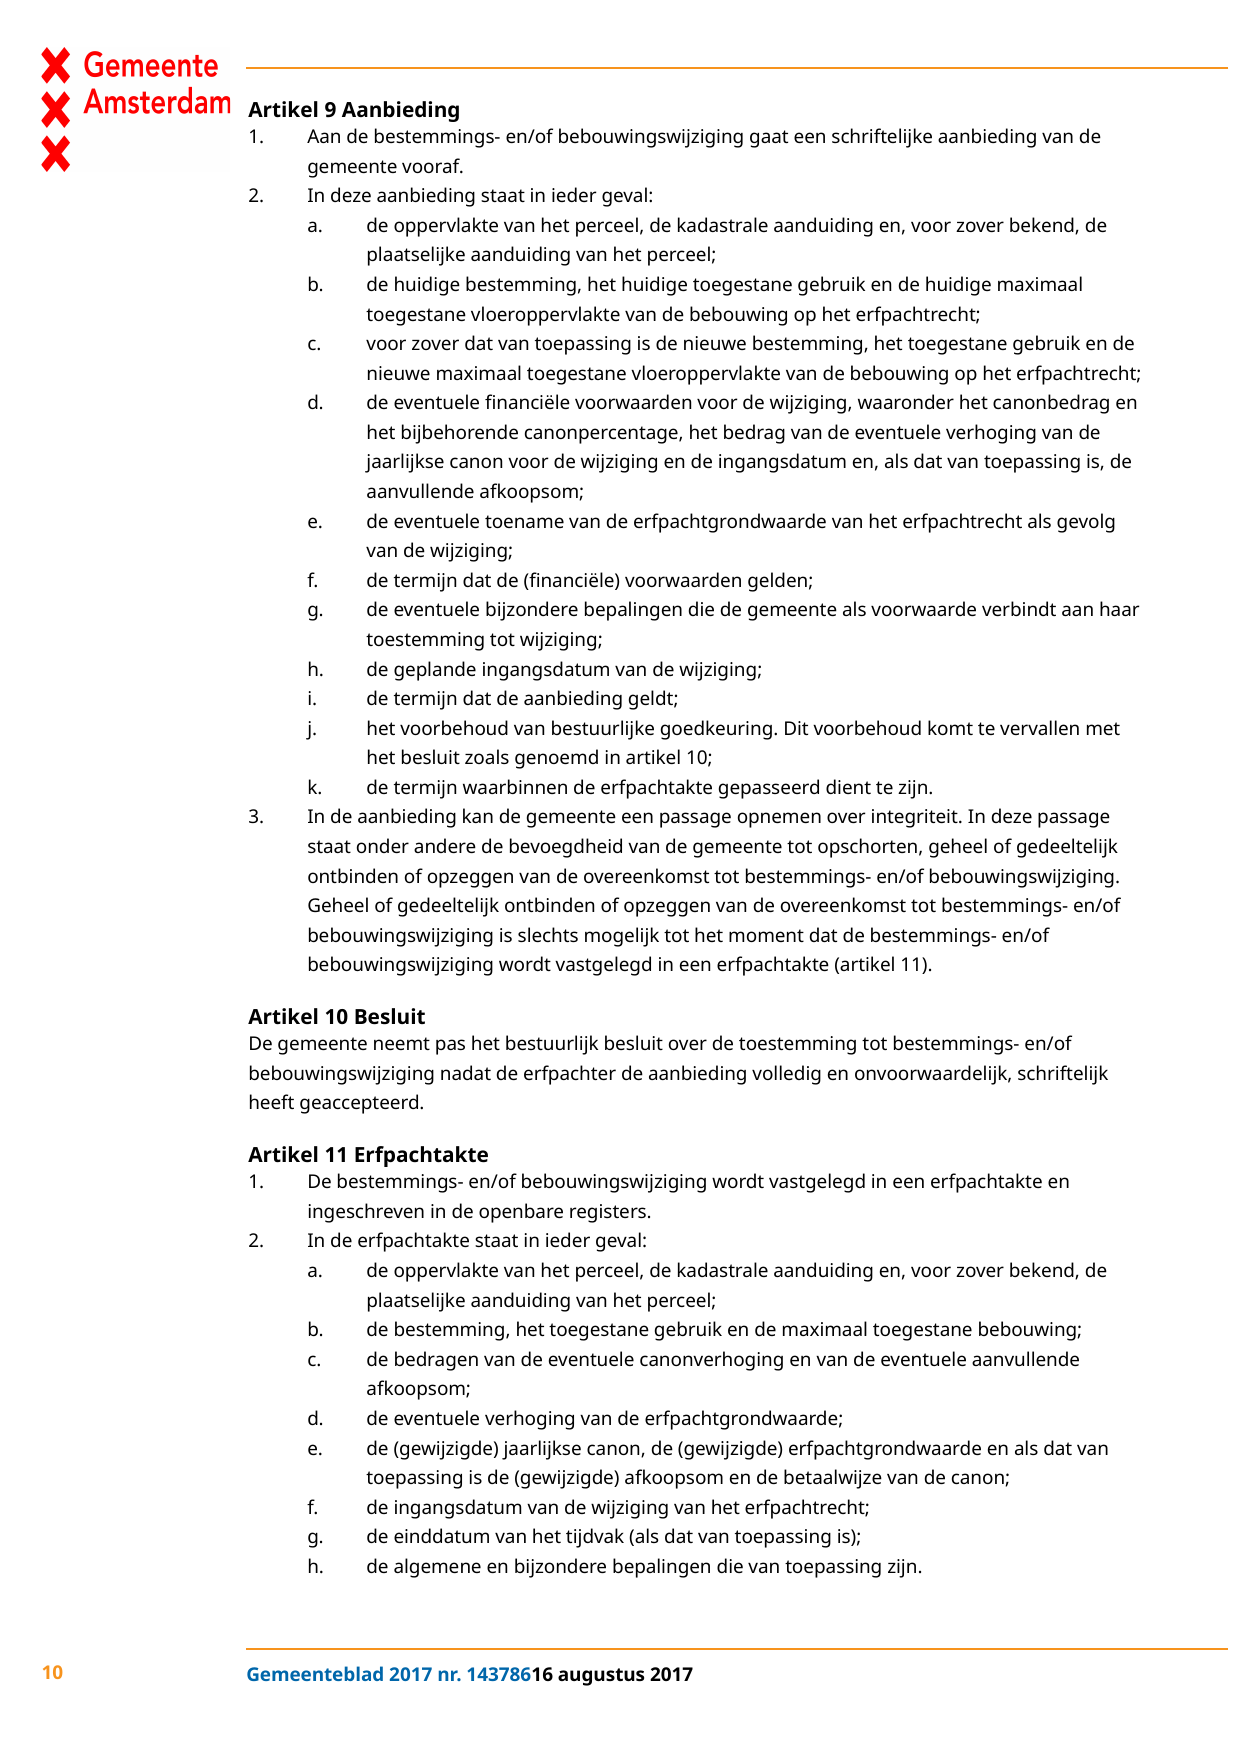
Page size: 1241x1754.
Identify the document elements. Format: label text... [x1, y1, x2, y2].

list voor zover dat van toepassing is de nieuwe bestemming, het toegestane gebruik en de nieuwe maximaal toegestane vloeroppervlakte van de bebouwing op het erfpachtrecht; [307, 330, 1152, 386]
picture [41, 47, 231, 172]
list de (gewijzigde) jaarlijkse canon, de (gewijzigde) erfpachtgrondwaarde en als dat van toepassing is de (gewijzigde) afkoopsom en de betaalwijze van de canon; [307, 1435, 1152, 1490]
list de oppervlakte van het perceel, de kadastrale aanduiding en, voor zover bekend, de plaatselijke aanduiding van het perceel; [307, 1257, 1152, 1312]
text De gemeente neemt pas het bestuurlijk besluit over de toestemming tot bestemmings- en/of bebouwingswijziging nadat de erfpachter de aanbieding volledig en onvoorwaardelijk, schriftelijk heeft geaccepteerd. [248, 1030, 1152, 1115]
list de einddatum van het tijdvak (als dat van toepassing is); [307, 1523, 1152, 1549]
list de termijn dat de aanbieding geldt; [307, 685, 1152, 711]
text Artikel 11 Erfpachtakte [248, 1140, 1152, 1168]
list de eventuele financiële voorwaarden voor de wijziging, waaronder het canonbedrag en het bijbehorende canonpercentage, het bedrag van de eventuele verhoging van de jaarlijkse canon voor de wijziging en de ingangsdatum en, als dat van toepassing is, de aanvullende afkoopsom; [307, 389, 1152, 504]
list de eventuele bijzondere bepalingen die de gemeente als voorwaarde verbindt aan haar toestemming tot wijziging; [307, 597, 1152, 652]
text Artikel 9 Aanbieding [248, 95, 1152, 123]
list Aan de bestemmings- en/of bebouwingswijziging gaat een schriftelijke aanbieding van de gemeente vooraf. [248, 123, 1152, 178]
list de algemene en bijzondere bepalingen die van toepassing zijn. [307, 1553, 1152, 1579]
list de termijn dat de (financiële) voorwaarden gelden; [307, 567, 1152, 593]
list de termijn waarbinnen de erfpachtakte gepasseerd dient te zijn. [307, 774, 1152, 800]
list de eventuele verhoging van de erfpachtgrondwaarde; [307, 1405, 1152, 1431]
text Artikel 10 Besluit [248, 1002, 1152, 1030]
list de oppervlakte van het perceel, de kadastrale aanduiding en, voor zover bekend, de plaatselijke aanduiding van het perceel; [307, 212, 1152, 267]
list In de erfpachtakte staat in ieder geval: [248, 1228, 1152, 1253]
list het voorbehoud van bestuurlijke goedkeuring. Dit voorbehoud komt te vervallen met het besluit zoals genoemd in artikel 10; [307, 715, 1152, 770]
list In deze aanbieding staat in ieder geval: [248, 182, 1152, 208]
list de eventuele toename van de erfpachtgrondwaarde van het erfpachtrecht als gevolg van de wijziging; [307, 508, 1152, 563]
list de bedragen van de eventuele canonverhoging en van de eventuele aanvullende afkoopsom; [307, 1346, 1152, 1401]
list de ingangsdatum van de wijziging van het erfpachtrecht; [307, 1494, 1152, 1519]
list De bestemmings- en/of bebouwingswijziging wordt vastgelegd in een erfpachtakte en ingeschreven in de openbare registers. [248, 1168, 1152, 1224]
list de geplande ingangsdatum van de wijziging; [307, 656, 1152, 681]
list de bestemming, het toegestane gebruik en de maximaal toegestane bebouwing; [307, 1316, 1152, 1342]
list In de aanbieding kan de gemeente een passage opnemen over integriteit. In deze passage staat onder andere de bevoegdheid van de gemeente tot opschorten, geheel of gedeeltelijk ontbinden of opzeggen van de overeenkomst tot bestemmings- en/of bebouwingswijziging. Geheel of gedeeltelijk ontbinden of opzeggen van de overeenkomst tot bestemmings- en/of bebouwingswijziging is slechts mogelijk tot het moment dat de bestemmings- en/of bebouwingswijziging wordt vastgelegd in een erfpachtakte (artikel 11). [248, 804, 1152, 977]
list de huidige bestemming, het huidige toegestane gebruik en de huidige maximaal toegestane vloeroppervlakte van de bebouwing op het erfpachtrecht; [307, 271, 1152, 326]
